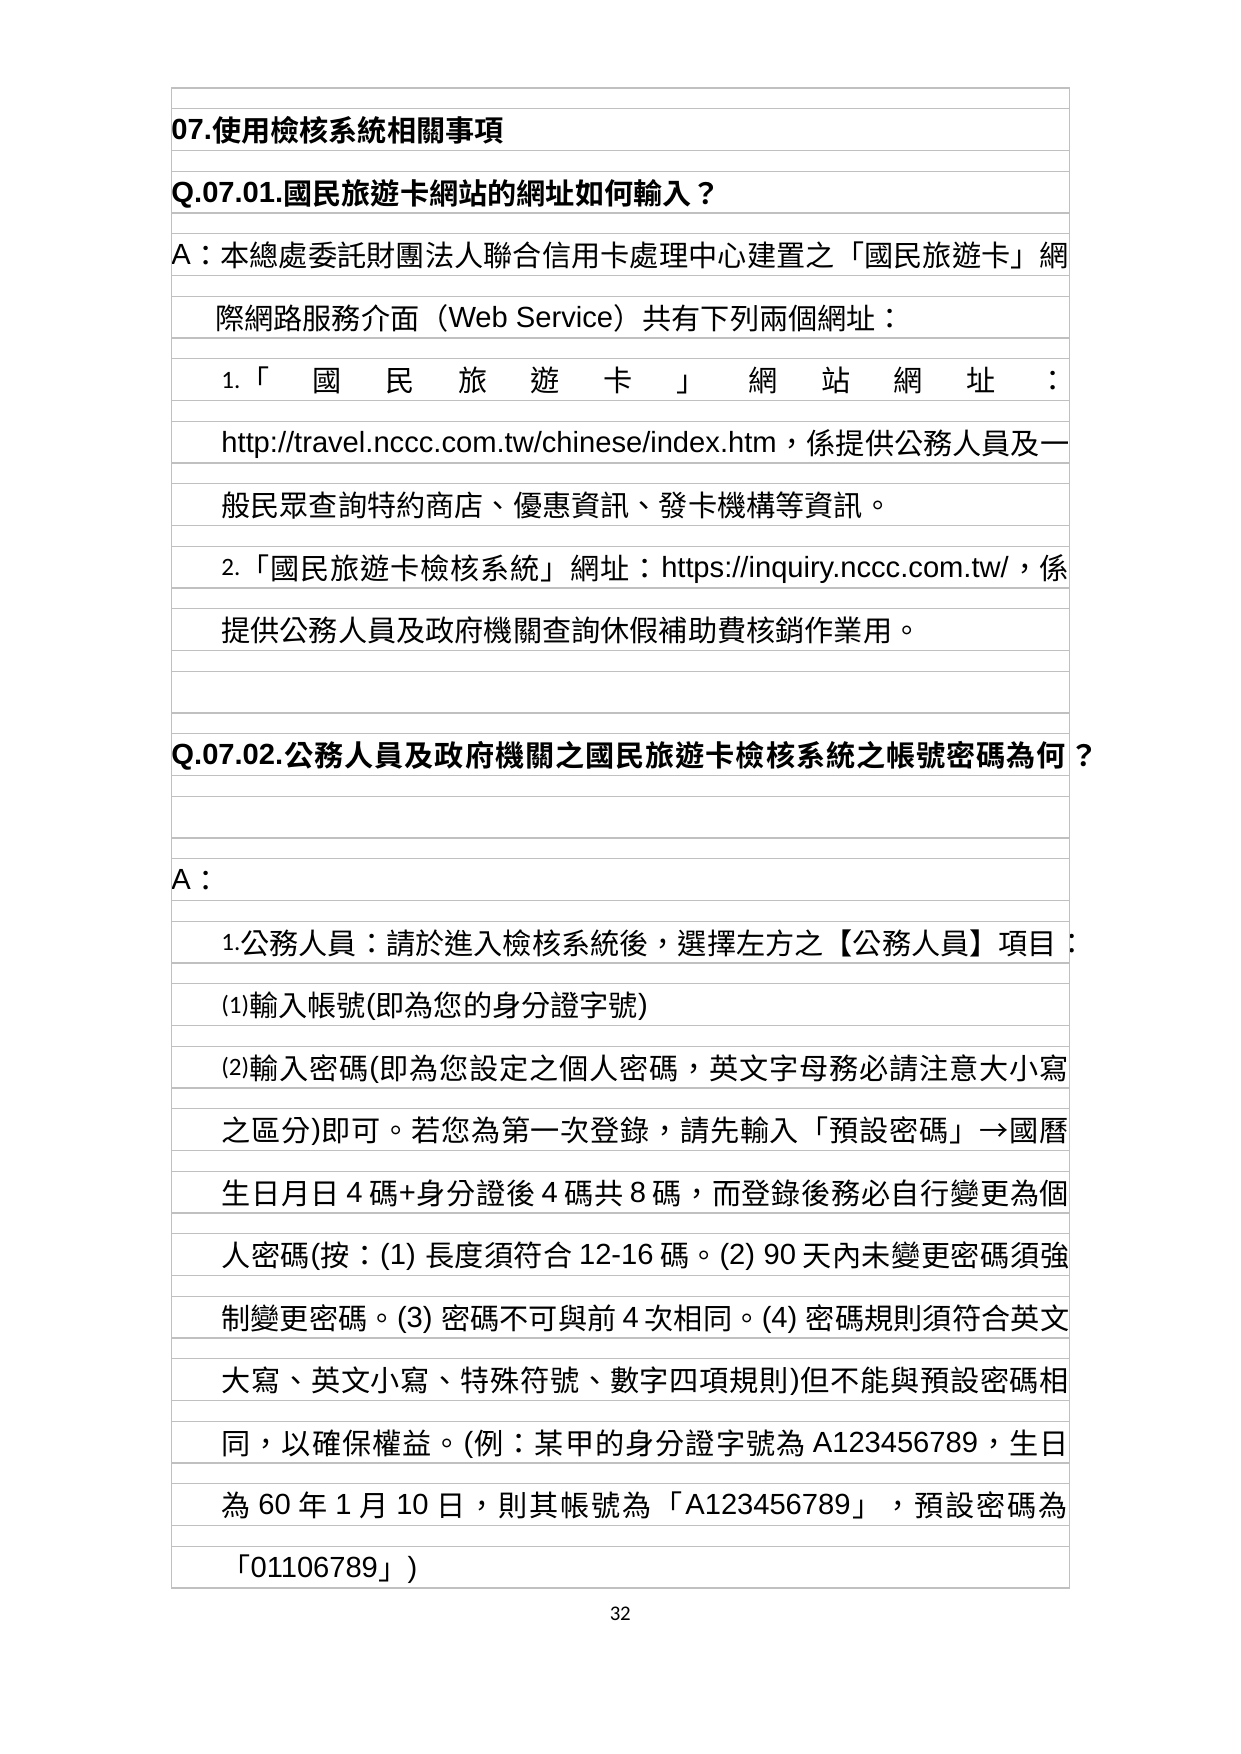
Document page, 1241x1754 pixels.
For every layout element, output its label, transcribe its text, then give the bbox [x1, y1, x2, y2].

list 制變更密碼。(3) 密碼不可與前4次相同。(4) 密碼規則須符合英文 [221, 1297, 1069, 1337]
text Q.07.02.公務人員及政府機關之國民旅遊卡檢核系統之帳號密碼為何？ [172, 734, 1069, 775]
list [221, 1151, 1069, 1171]
text 際網路服務介面（Web Service）共有下列兩個網址： [172, 297, 1069, 337]
text [172, 89, 1069, 108]
text Q.07.02.公務人員及政府機關之國民旅遊卡檢核系統之帳號密碼為何？ [172, 776, 1069, 796]
text 07.使用檢核系統相關事項 [172, 109, 1069, 150]
list [221, 589, 1069, 608]
list [221, 1276, 1069, 1296]
text [172, 839, 1069, 858]
list http://travel.nccc.com.tw/chinese/index.htm，係提供公務人員及一 [221, 422, 1069, 462]
list 公務人員：請於進入檢核系統後，選擇左方之【公務人員】項目： [221, 901, 1069, 921]
text [172, 276, 1069, 296]
text A： [172, 859, 1069, 900]
text Q.07.02.公務人員及政府機關之國民旅遊卡檢核系統之帳號密碼為何？ [172, 797, 1069, 837]
list 「國民旅遊卡」網站網址： [221, 359, 1069, 400]
list 提供公務人員及政府機關查詢休假補助費核銷作業用。 [221, 609, 1069, 650]
list [221, 1089, 1069, 1108]
list [221, 1401, 1069, 1421]
list [221, 1026, 1069, 1046]
list [221, 339, 1069, 358]
list [221, 526, 1069, 546]
list 「國民旅遊卡檢核系統」網址：https://inquiry.nccc.com.tw/，係 [221, 547, 1069, 587]
list 人密碼(按：(1) 長度須符合12-16碼。(2) 90天內未變更密碼須強 [221, 1234, 1069, 1275]
list 之區分)即可。若您為第一次登錄，請先輸入「預設密碼」→國曆 [221, 1109, 1069, 1150]
list 輸入密碼(即為您設定之個人密碼，英文字母務必請注意大小寫 [221, 1047, 1069, 1087]
list 為60年1月10日，則其帳號為「A123456789」，預設密碼為 [221, 1484, 1069, 1525]
list [221, 1214, 1069, 1233]
list 般民眾查詢特約商店、優惠資訊、發卡機構等資訊。 [221, 484, 1069, 525]
list [221, 464, 1069, 483]
text A：本總處委託財團法人聯合信用卡處理中心建置之「國民旅遊卡」網 [172, 234, 1069, 275]
text Q.07.02.公務人員及政府機關之國民旅遊卡檢核系統之帳號密碼為何？ [172, 714, 1069, 733]
text [172, 151, 1069, 171]
list [221, 1526, 1069, 1546]
list 輸入帳號(即為您的身分證字號) [221, 984, 1069, 1025]
text Q.07.01.國民旅遊卡網站的網址如何輸入？ [172, 172, 1069, 212]
list [221, 1464, 1069, 1483]
text [172, 214, 1069, 233]
list 大寫、英文小寫、特殊符號、數字四項規則)但不能與預設密碼相 [221, 1359, 1069, 1400]
list [221, 964, 1069, 983]
list 生日月日4碼+身分證後4碼共8碼，而登錄後務必自行變更為個 [221, 1172, 1069, 1212]
list [221, 401, 1069, 421]
list 公務人員：請於進入檢核系統後，選擇左方之【公務人員】項目： [221, 922, 1069, 962]
list 同，以確保權益。(例：某甲的身分證字號為A123456789，生日 [221, 1422, 1069, 1462]
list 「01106789」) [221, 1547, 1069, 1587]
list [221, 1339, 1069, 1358]
